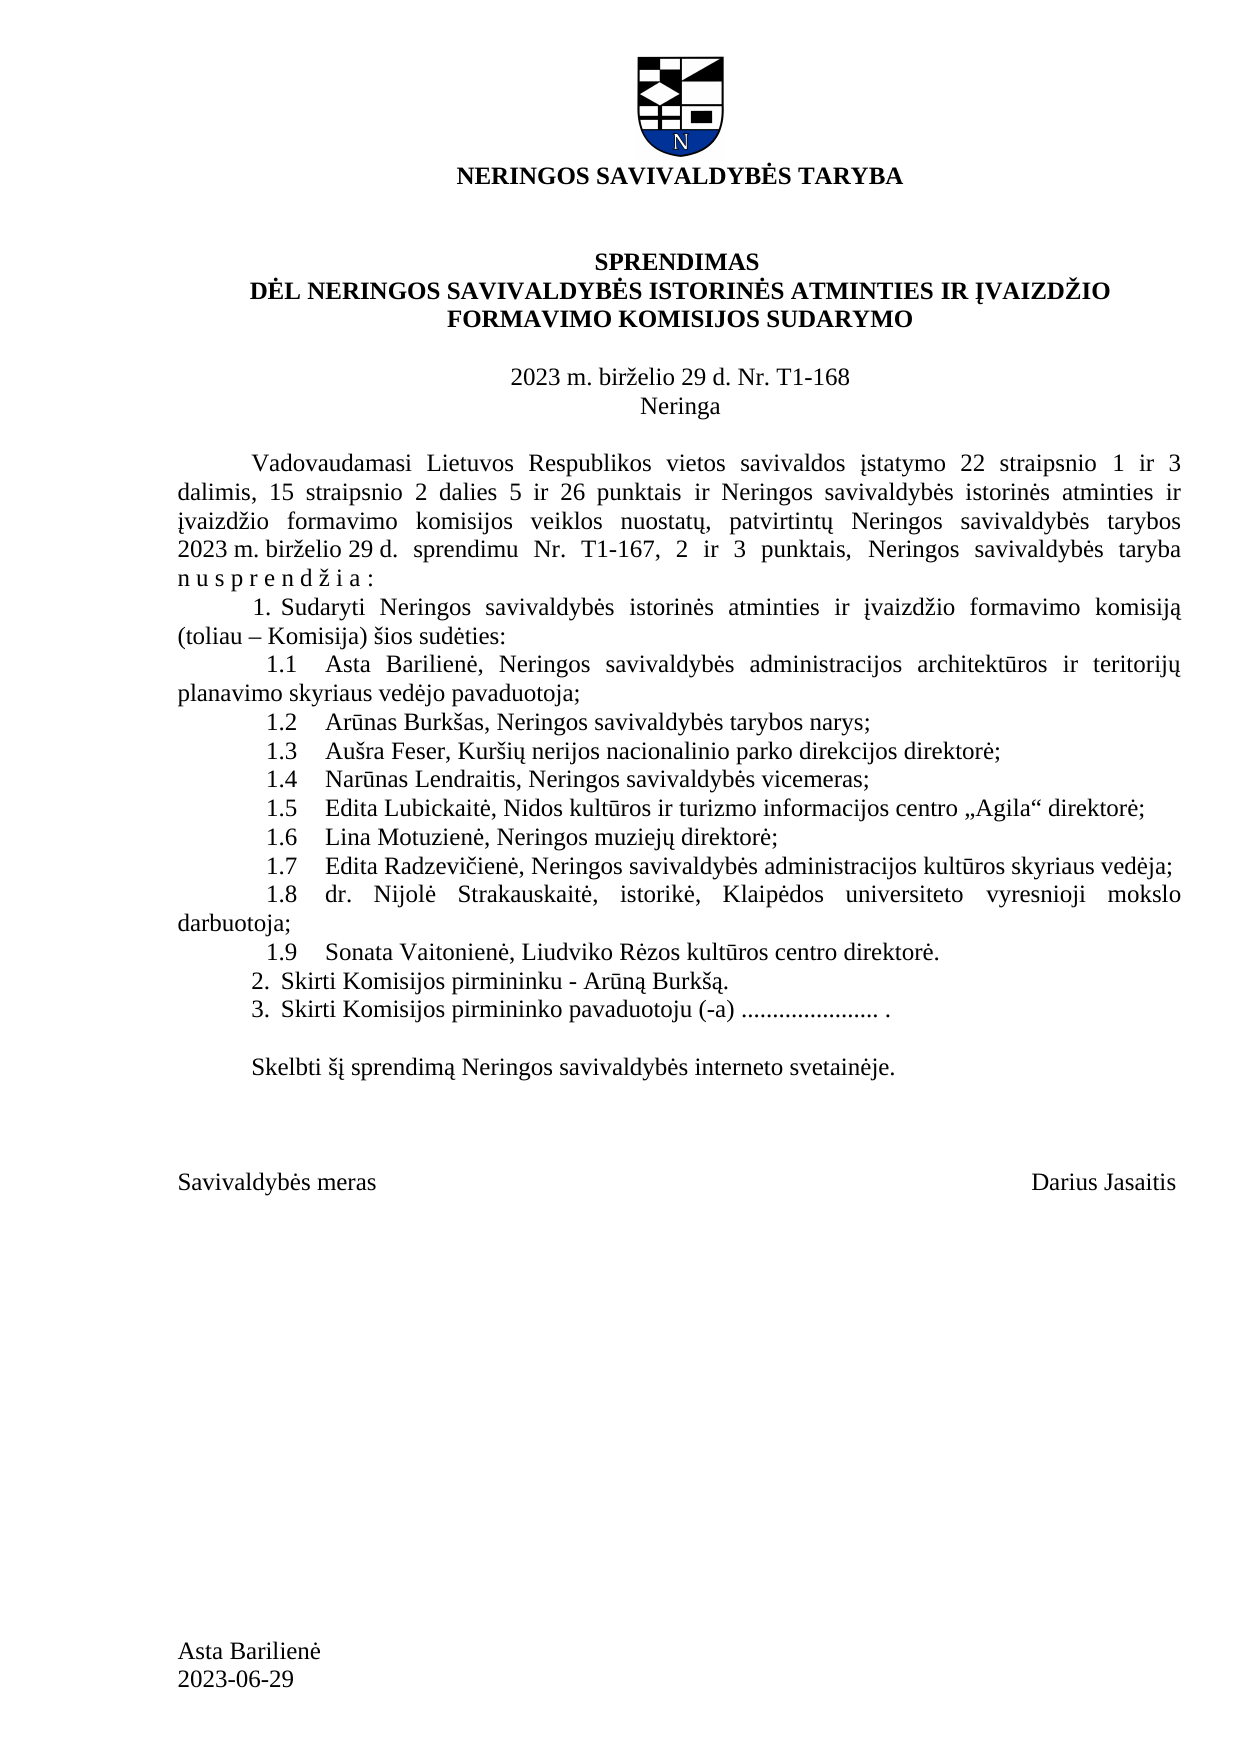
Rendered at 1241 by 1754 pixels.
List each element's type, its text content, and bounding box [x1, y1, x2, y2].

text Savivaldybės meras Darius Jasaitis [177, 1167, 1181, 1196]
text Skelbti šį sprendimą Neringos savivaldybės interneto svetainėje. [251, 1052, 1181, 1081]
subtitle DĖL NERINGOS SAVIVALDYBĖS ISTORINĖS ATMINTIES ir įvaizdžio formavimo KOMISIJOS SUDARYMO [177, 276, 1183, 333]
text 1.1 Asta Barilienė, Neringos savivaldybės administracijos architektūros ir teritorijų planavimo skyriaus vedėjo pavaduotoja; [177, 649, 1181, 707]
text 1.5 Edita Lubickaitė, Nidos kultūros ir turizmo informacijos centro „Agila“ direktorė; [177, 793, 1181, 822]
text 1.6 Lina Motuzienė, Neringos muziejų direktorė; [177, 822, 1181, 851]
text 1.3 Aušra Feser, Kuršių nerijos nacionalinio parko direkcijos direktorė; [177, 736, 1181, 764]
text 1.9 Sonata Vaitonienė, Liudviko Rėzos kultūros centro direktorė. [177, 937, 1181, 966]
subtitle SPRENDIMAS [177, 247, 1183, 276]
text 1.4 Narūnas Lendraitis, Neringos savivaldybės vicemeras; [177, 764, 1181, 793]
text 2. Skirti Komisijos pirmininku - Arūną Burkšą. [177, 966, 1181, 994]
text NERINGOS SAVIVALDYBĖS TARYBA [177, 58, 1183, 189]
text Vadovaudamasi Lietuvos Respublikos vietos savivaldos įstatymo 22 straipsnio 1 ir 3 dalimis, 15 straipsnio 2 dalies 5 ir 26 punktais ir Neringos savivaldybės istorinės atminties ir įvaizdžio formavimo komisijos veiklos nuostatų, patvirtintų Neringos savivaldybės tarybos 2023 m. birželio 29 d. sprendimu Nr. T1-167, 2 ir 3 punktais, Neringos savivaldybės taryba nusprendžia: [177, 448, 1181, 592]
subtitle Neringa [177, 391, 1183, 419]
text 3. Skirti Komisijos pirmininko pavaduotoju (-a) ...................... . [177, 994, 1181, 1023]
text 2023 m. birželio 29 d. Nr. T1-168 [177, 362, 1183, 391]
text 1.8 dr. Nijolė Strakauskaitė, istorikė, Klaipėdos universiteto vyresnioji mokslo darbuotoja; [177, 879, 1181, 937]
text 1.7 Edita Radzevičienė, Neringos savivaldybės administracijos kultūros skyriaus vedėja; [177, 851, 1181, 879]
text 1.2 Arūnas Burkšas, Neringos savivaldybės tarybos narys; [177, 707, 1181, 736]
text 1. Sudaryti Neringos savivaldybės istorinės atminties ir įvaizdžio formavimo komisiją (toliau – Komisija) šios sudėties: [177, 592, 1181, 649]
